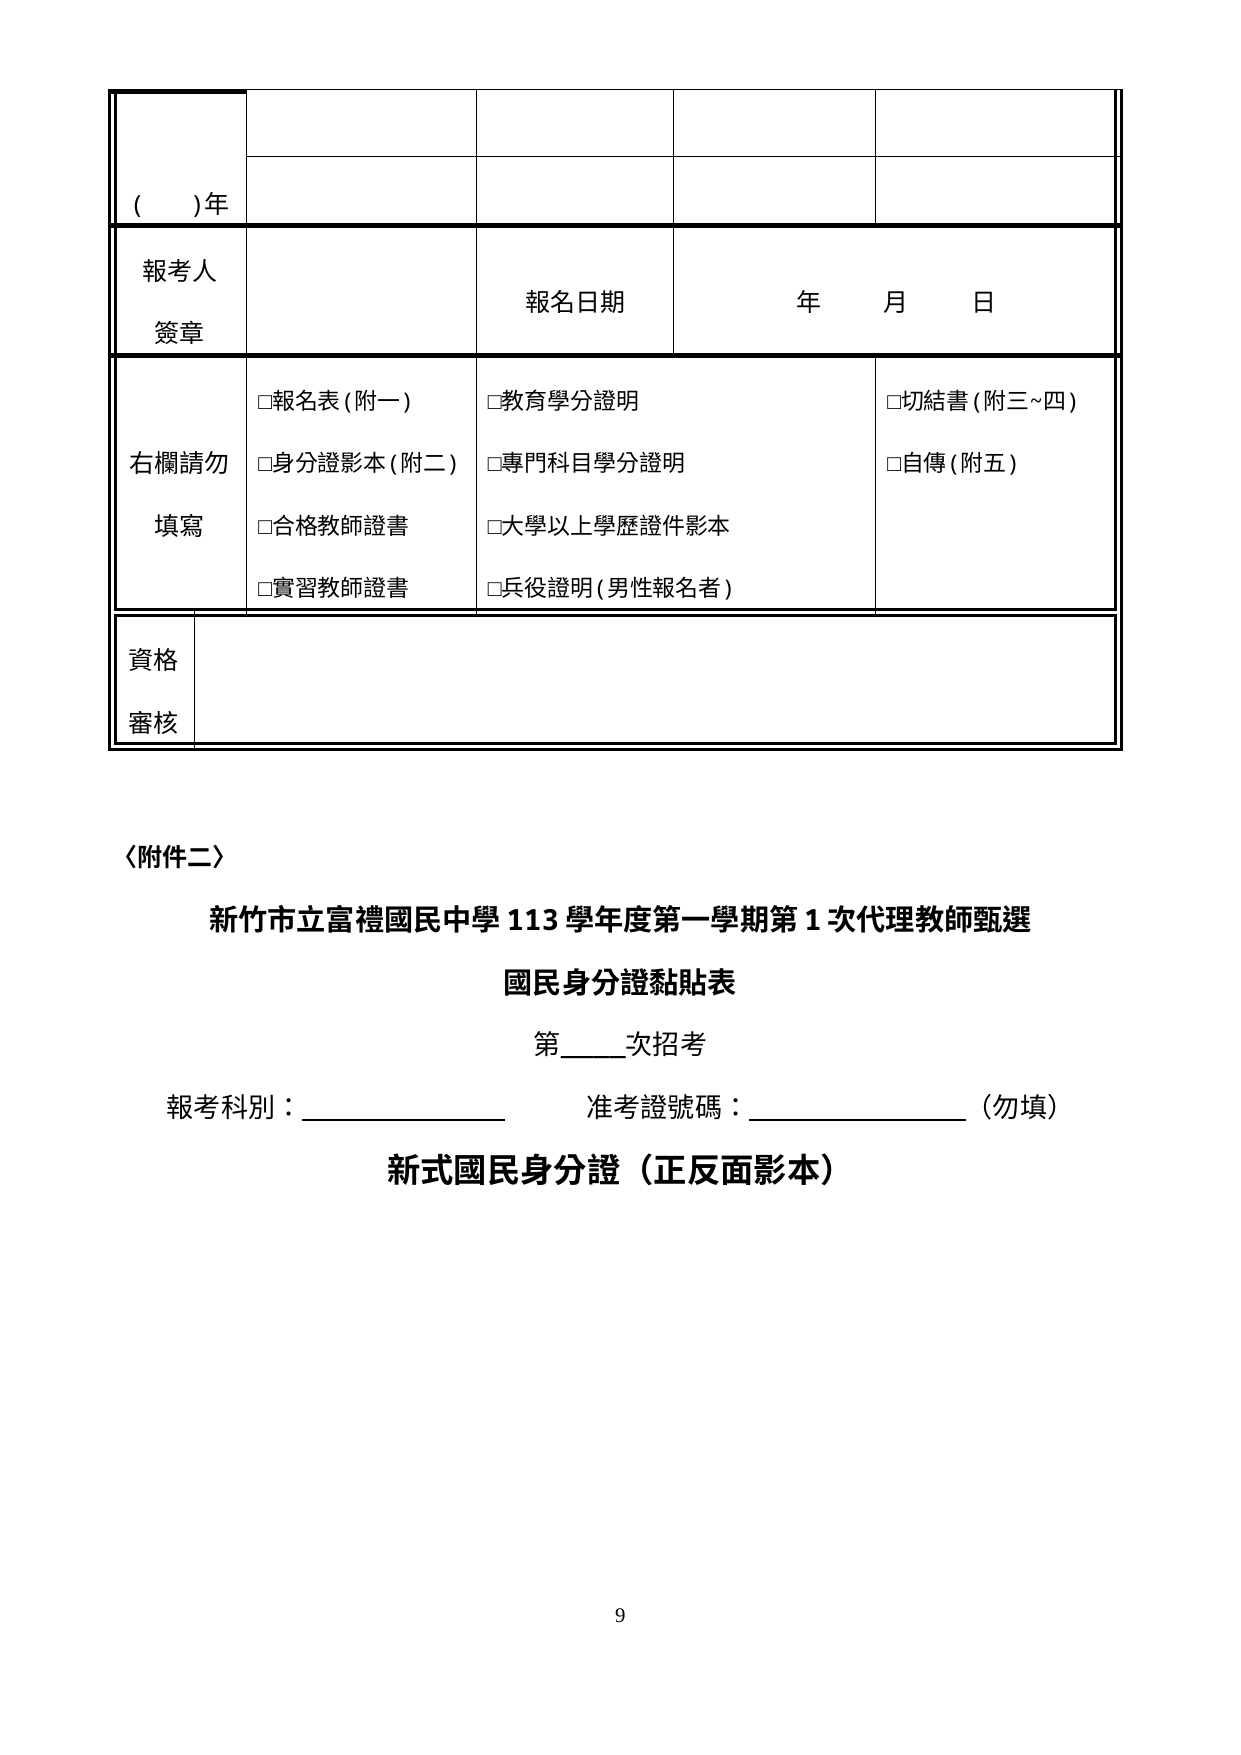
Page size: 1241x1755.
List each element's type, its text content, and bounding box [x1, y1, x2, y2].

table_cell [876, 90, 1114, 156]
text 國民身分證黏貼表 [112, 939, 1128, 1001]
text 〈附件二〉 [112, 814, 1128, 876]
table_cell [247, 90, 476, 156]
table_cell 右欄請勿填寫 [117, 358, 246, 608]
table_cell [247, 157, 476, 223]
table_cell [674, 157, 875, 223]
text 新竹市立富禮國民中學113學年度第一學期第1次代理教師甄選 [112, 876, 1128, 939]
text 報考科別： 准考證號碼： （勿填） [112, 1064, 1128, 1126]
table_cell 年 月 日 [674, 228, 1114, 353]
table_cell [247, 228, 476, 353]
table_cell 報名日期 [477, 228, 673, 353]
table_cell 資格審核 [112, 608, 194, 742]
table_cell ( )年 [117, 94, 246, 223]
table_cell [477, 90, 673, 156]
table_cell [876, 157, 1114, 223]
table_cell [876, 608, 1119, 742]
table_cell [195, 617, 1114, 742]
table_cell □教育學分證明 □專門科目學分證明 □大學以上學歷證件影本 □兵役證明(男性報名者) [477, 358, 875, 608]
table_cell 報考人 簽章 [117, 228, 246, 353]
text 第____次招考 [112, 1001, 1128, 1064]
text 新式國民身分證（正反面影本） [112, 1126, 1128, 1189]
table_cell □切結書(附三~四) □自傳(附五) [876, 358, 1114, 608]
table_cell [674, 90, 875, 156]
table_cell [477, 157, 673, 223]
table_cell □報名表(附一) □身分證影本(附二) □合格教師證書 □實習教師證書 [247, 358, 476, 608]
